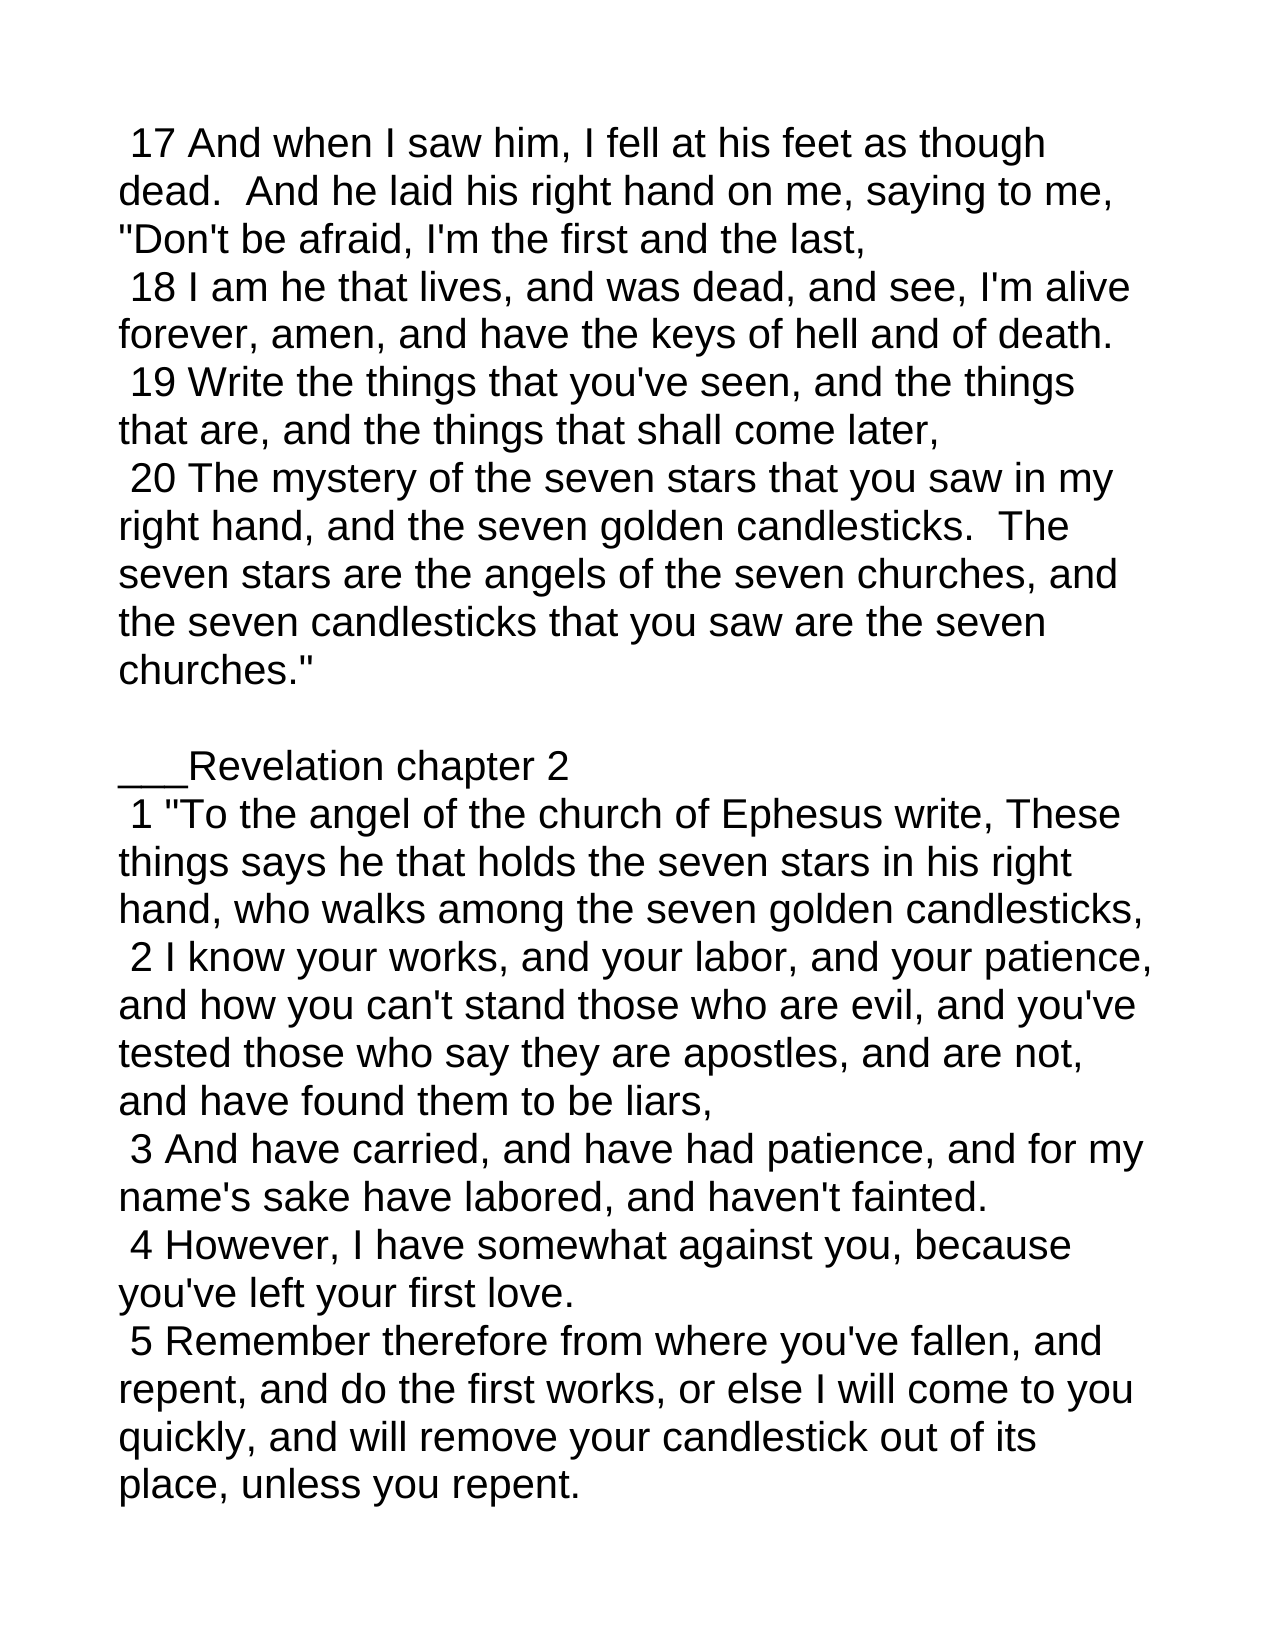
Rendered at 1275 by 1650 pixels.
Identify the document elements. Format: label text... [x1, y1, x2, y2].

text 5 Remember therefore from where you've fallen, and repent, and do the first works, or else I will come to you quickly, and will remove your candlestick out of its place, unless you repent. [118, 1316, 1157, 1508]
text 2 I know your works, and your labor, and your patience, and how you can't stand those who are evil, and you've tested those who say they are apostles, and are not, and have found them to be liars, [118, 933, 1157, 1124]
text 1 "To the angel of the church of Ephesus write, These things says he that holds the seven stars in his right hand, who walks among the seven golden candlesticks, [118, 789, 1157, 933]
text 4 However, I have somewhat against you, because you've left your first love. [118, 1220, 1157, 1316]
text ___Revelation chapter 2 [118, 741, 1157, 789]
text 3 And have carried, and have had patience, and for my name's sake have labored, and haven't fainted. [118, 1124, 1157, 1220]
text 19 Write the things that you've seen, and the things that are, and the things that shall come later, [118, 358, 1157, 453]
text 20 The mystery of the seven stars that you saw in my right hand, and the seven golden candlesticks. The seven stars are the angels of the seven churches, and the seven candlesticks that you saw are the seven churches." [118, 453, 1157, 693]
text 18 I am he that lives, and was dead, and see, I'm alive forever, amen, and have the keys of hell and of death. [118, 262, 1157, 358]
text 17 And when I saw him, I fell at his feet as though dead. And he laid his right hand on me, saying to me, "Don't be afraid, I'm the first and the last, [118, 118, 1157, 262]
